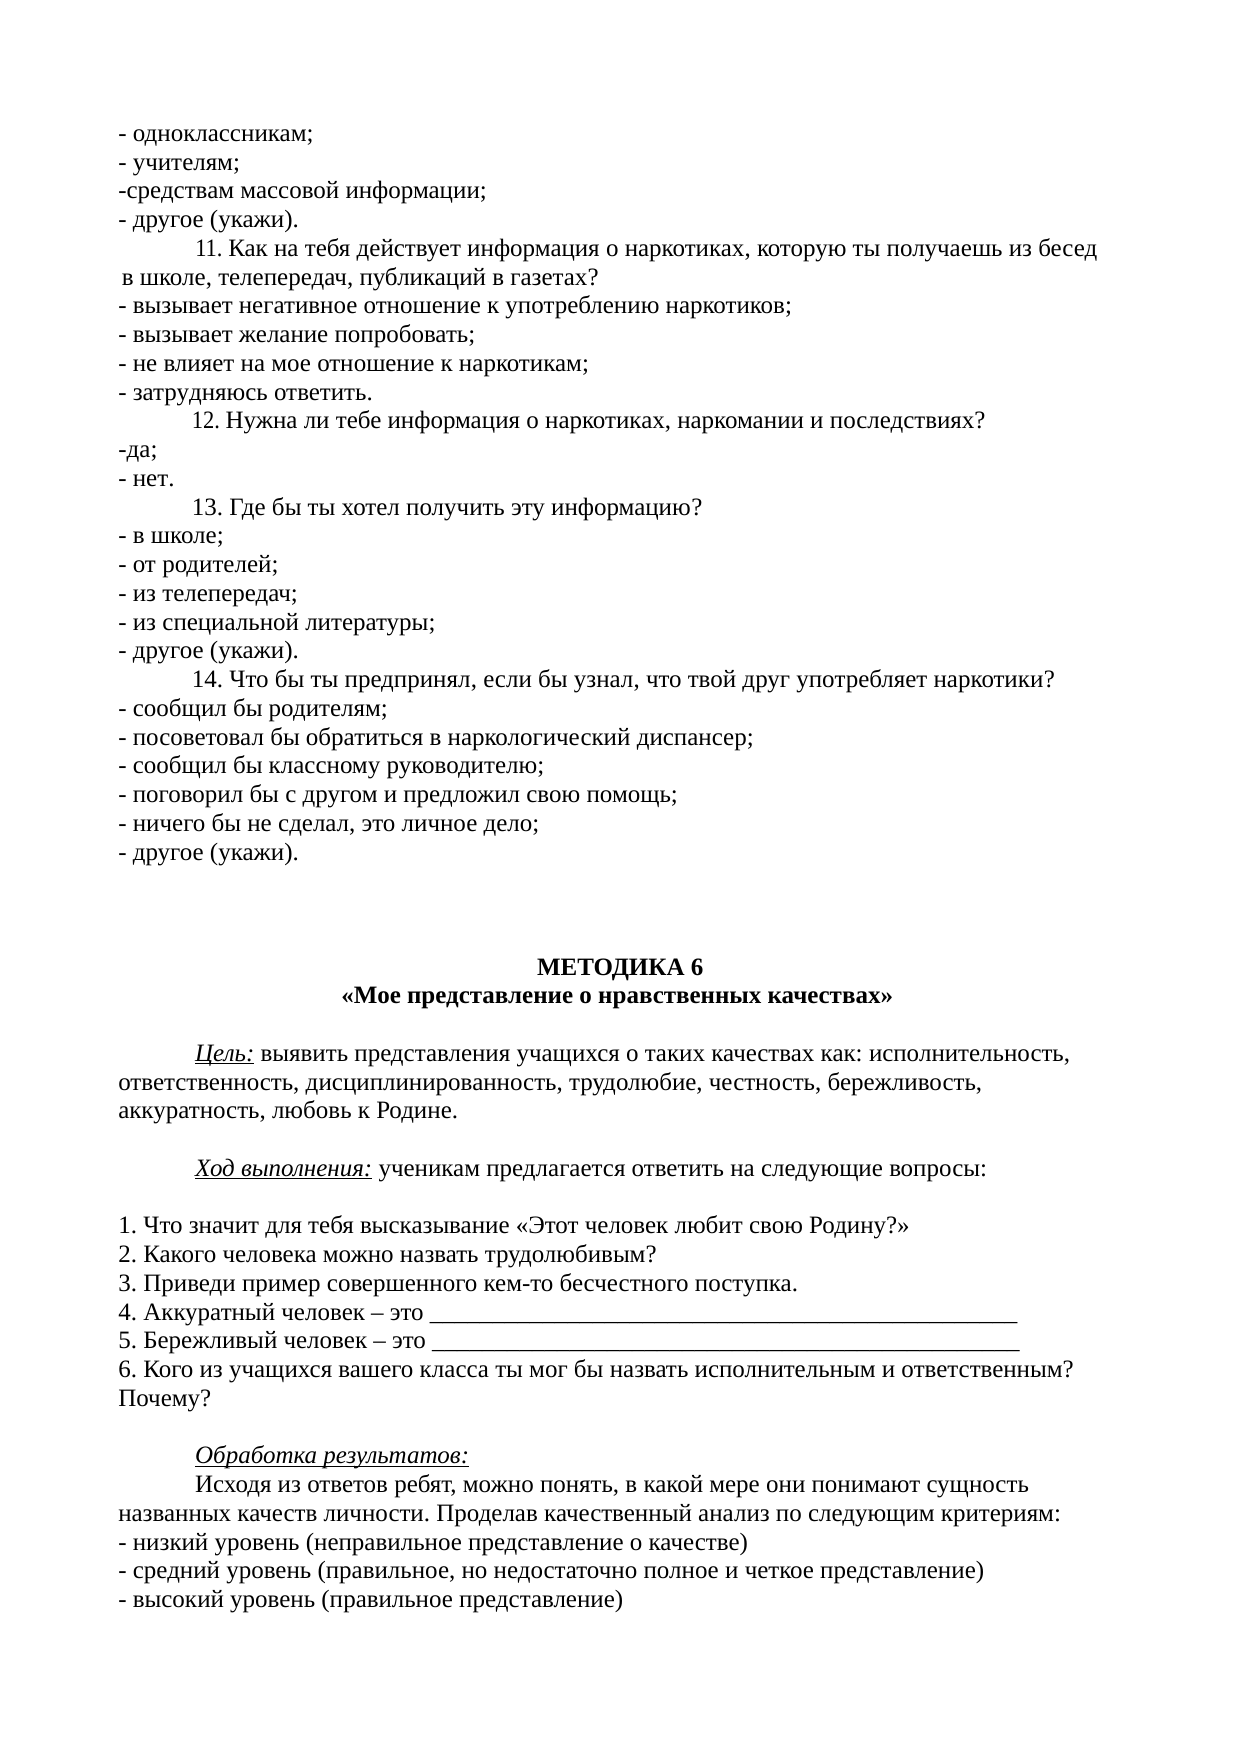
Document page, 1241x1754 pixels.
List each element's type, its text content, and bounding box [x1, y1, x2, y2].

text - из специальной литературы; [118, 607, 1122, 636]
text - ничего бы не сделал, это личное дело; [118, 808, 1122, 837]
text - сообщил бы родителям; [118, 693, 1122, 722]
text 13. Где бы ты хотел получить эту информацию? [118, 492, 713, 521]
text 5. Бережливый человек – это _______________________________________________ [118, 1326, 1122, 1354]
text - высокий уровень (правильное представление) [118, 1584, 1122, 1613]
text - другое (укажи). [118, 636, 1122, 664]
text -да; [118, 434, 1122, 463]
text - вызывает негативное отношение к употреблению наркотиков; [118, 291, 1122, 319]
text - учителям; [118, 147, 1122, 176]
text - не влияет на мое отношение к наркотикам; [118, 348, 1122, 377]
text - вызывает желание попробовать; [118, 319, 1122, 348]
text Исходя из ответов ребят, можно понять, в какой мере они понимают сущность названных качеств личности. Проделав качественный анализ по следующим критериям: [118, 1469, 1122, 1527]
text -средствам массовой информации; [118, 176, 1122, 204]
text 2. Какого человека можно назвать трудолюбивым? [118, 1239, 1122, 1268]
text Обработка результатов: [118, 1441, 1122, 1469]
text 11. Как на тебя действует информация о наркотиках, которую ты получаешь из бесед в школе, телепередач, публикаций в газетах? [122, 233, 1098, 291]
text - нет. [118, 463, 1122, 492]
text - из телепередач; [118, 578, 1122, 607]
text - низкий уровень (неправильное представление о качестве) [118, 1527, 1122, 1556]
text - затрудняюсь ответить. [118, 377, 1122, 406]
text 4. Аккуратный человек – это _______________________________________________ [118, 1297, 1122, 1326]
text 3. Приведи пример совершенного кем-то бесчестного поступка. [118, 1268, 1122, 1297]
text 12. Нужна ли тебе информация о наркотиках, наркомании и последствиях? [118, 406, 1122, 434]
text - поговорил бы с другом и предложил свою помощь; [118, 779, 1122, 808]
text - одноклассникам; [118, 118, 1122, 147]
text Ход выполнения: ученикам предлагается ответить на следующие вопросы: [118, 1153, 1122, 1182]
text 6. Кого из учащихся вашего класса ты мог бы назвать исполнительным и ответственным? Почему? [118, 1354, 1122, 1412]
text «Moe представление о нравственных качествах» [118, 981, 1122, 1009]
text - посоветовал бы обратиться в наркологический диспансер; [118, 722, 1122, 751]
text - другое (укажи). [118, 837, 1122, 866]
text 1. Что значит для тебя высказывание «Этот человек любит свою Родину?» [118, 1211, 1122, 1239]
text - другое (укажи). [118, 204, 1122, 233]
text - в школе; [118, 521, 713, 549]
text Цель: выявить представления учащихся о таких качествах как: исполнительность, ответственность, дисциплинированность, трудолюбие, честность, бережливость, аккуратность, любовь к Родине. [118, 1038, 1122, 1124]
text - от родителей; [118, 549, 1122, 578]
text - сообщил бы классному руководителю; [118, 751, 1122, 779]
text МЕТОДИКА 6 [118, 952, 1122, 981]
text 14. Что бы ты предпринял, если бы узнал, что твой друг употребляет наркотики? [118, 664, 1122, 693]
text - средний уровень (правильное, но недостаточно полное и четкое представление) [118, 1556, 1122, 1584]
